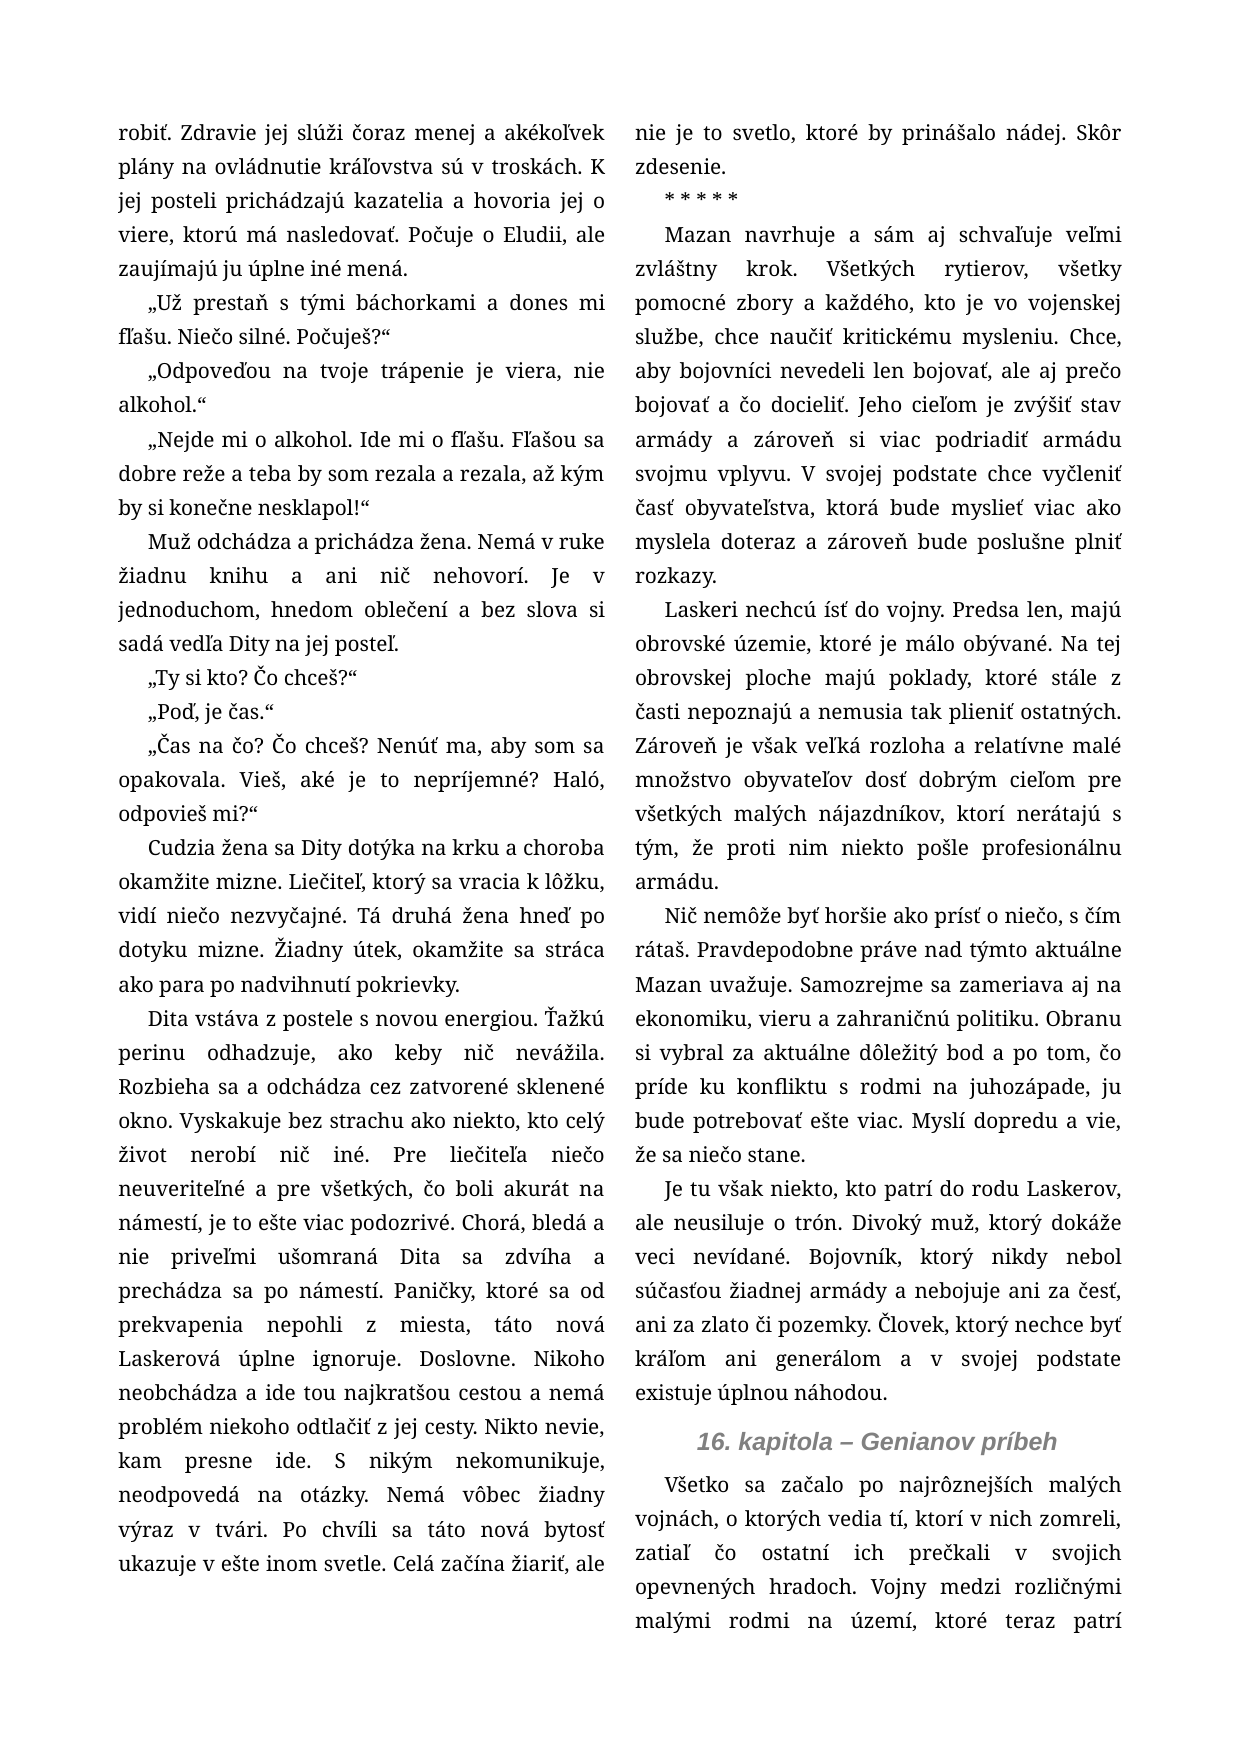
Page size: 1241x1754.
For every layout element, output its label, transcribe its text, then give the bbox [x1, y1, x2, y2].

text Dita vstáva z postele s novou energiou. Ťažkú perinu odhadzuje, ako keby nič nevážila. Rozbieha sa a odchádza cez zatvorené sklenené okno. Vyskakuje bez strachu ako niekto, kto celý život nerobí nič iné. Pre liečiteľa niečo neuveriteľné a pre všetkých, čo boli akurát na námestí, je to ešte viac podozrivé. Chorá, bledá a nie priveľmi ušomraná Dita sa zdvíha a prechádza sa po námestí. Paničky, ktoré sa od prekvapenia nepohli z miesta, táto nová Laskerová úplne ignoruje. Doslovne. Nikoho neobchádza a ide tou najkratšou cestou a nemá problém niekoho odtlačiť z jej cesty. Nikto nevie, kam presne ide. S nikým nekomunikuje, neodpovedá na otázky. Nemá vôbec žiadny výraz v tvári. Po chvíli sa táto nová bytosť ukazuje v ešte inom svetle. Celá začína žiariť, ale [118, 1004, 605, 1577]
text Laskeri nechcú ísť do vojny. Predsa len, majú obrovské územie, ktoré je málo obývané. Na tej obrovskej ploche majú poklady, ktoré stále z časti nepoznajú a nemusia tak plieniť ostatných. Zároveň je však veľká rozloha a relatívne malé množstvo obyvateľov dosť dobrým cieľom pre všetkých malých nájazdníkov, ktorí nerátajú s tým, že proti nim niekto pošle profesionálnu armádu. [635, 595, 1122, 896]
text „Poď, je čas.“ [118, 697, 605, 726]
text „Odpoveďou na tvoje trápenie je viera, nie alkohol.“ [118, 357, 605, 419]
text * * * * * [635, 186, 1122, 215]
text robiť. Zdravie jej slúži čoraz menej a akékoľvek plány na ovládnutie kráľovstva sú v troskách. K jej posteli prichádzajú kazatelia a hovoria jej o viere, ktorú má nasledovať. Počuje o Eludii, ale zaujímajú ju úplne iné mená. [118, 118, 605, 283]
text Je tu však niekto, kto patrí do rodu Laskerov, ale neusiluje o trón. Divoký muž, ktorý dokáže veci nevídané. Bojovník, ktorý nikdy nebol súčasťou žiadnej armády a nebojuje ani za česť, ani za zlato či pozemky. Človek, ktorý nechce byť kráľom ani generálom a v svojej podstate existuje úplnou náhodou. [635, 1174, 1122, 1407]
text „Čas na čo? Čo chceš? Nenúť ma, aby som sa opakovala. Vieš, aké je to nepríjemné? Haló, odpovieš mi?“ [118, 731, 605, 828]
text Cudzia žena sa Dity dotýka na krku a choroba okamžite mizne. Liečiteľ, ktorý sa vracia k lôžku, vidí niečo nezvyčajné. Tá druhá žena hneď po dotyku mizne. Žiadny útek, okamžite sa stráca ako para po nadvihnutí pokrievky. [118, 833, 605, 998]
text Všetko sa začalo po najrôznejších malých vojnách, o ktorých vedia tí, ktorí v nich zomreli, zatiaľ čo ostatní ich prečkali v svojich opevnených hradoch. Vojny medzi rozličnými malými rodmi na území, ktoré teraz patrí [635, 1470, 1122, 1635]
text „Ty si kto? Čo chceš?“ [118, 663, 605, 692]
text Muž odchádza a prichádza žena. Nemá v ruke žiadnu knihu a ani nič nehovorí. Je v jednoduchom, hnedom oblečení a bez slova si sadá vedľa Dity na jej posteľ. [118, 527, 605, 657]
text nie je to svetlo, ktoré by prinášalo nádej. Skôr zdesenie. [635, 118, 1122, 181]
text „Nejde mi o alkohol. Ide mi o fľašu. Fľašou sa dobre reže a teba by som rezala a rezala, až kým by si konečne nesklapol!“ [118, 425, 605, 521]
text Nič nemôže byť horšie ako prísť o niečo, s čím rátaš. Pravdepodobne práve nad týmto aktuálne Mazan uvažuje. Samozrejme sa zameriava aj na ekonomiku, vieru a zahraničnú politiku. Obranu si vybral za aktuálne dôležitý bod a po tom, čo príde ku konfliktu s rodmi na juhozápade, ju bude potrebovať ešte viac. Myslí dopredu a vie, že sa niečo stane. [635, 902, 1122, 1168]
text „Už prestaň s tými báchorkami a dones mi fľašu. Niečo silné. Počuješ?“ [118, 288, 605, 351]
subtitle 16. kapitola – Genianov príbeh [635, 1427, 1122, 1456]
text Mazan navrhuje a sám aj schvaľuje veľmi zvláštny krok. Všetkých rytierov, všetky pomocné zbory a každého, kto je vo vojenskej službe, chce naučiť kritickému mysleniu. Chce, aby bojovníci nevedeli len bojovať, ale aj prečo bojovať a čo docieliť. Jeho cieľom je zvýšiť stav armády a zároveň si viac podriadiť armádu svojmu vplyvu. V svojej podstate chce vyčleniť časť obyvateľstva, ktorá bude myslieť viac ako myslela doteraz a zároveň bude poslušne plniť rozkazy. [635, 220, 1122, 589]
